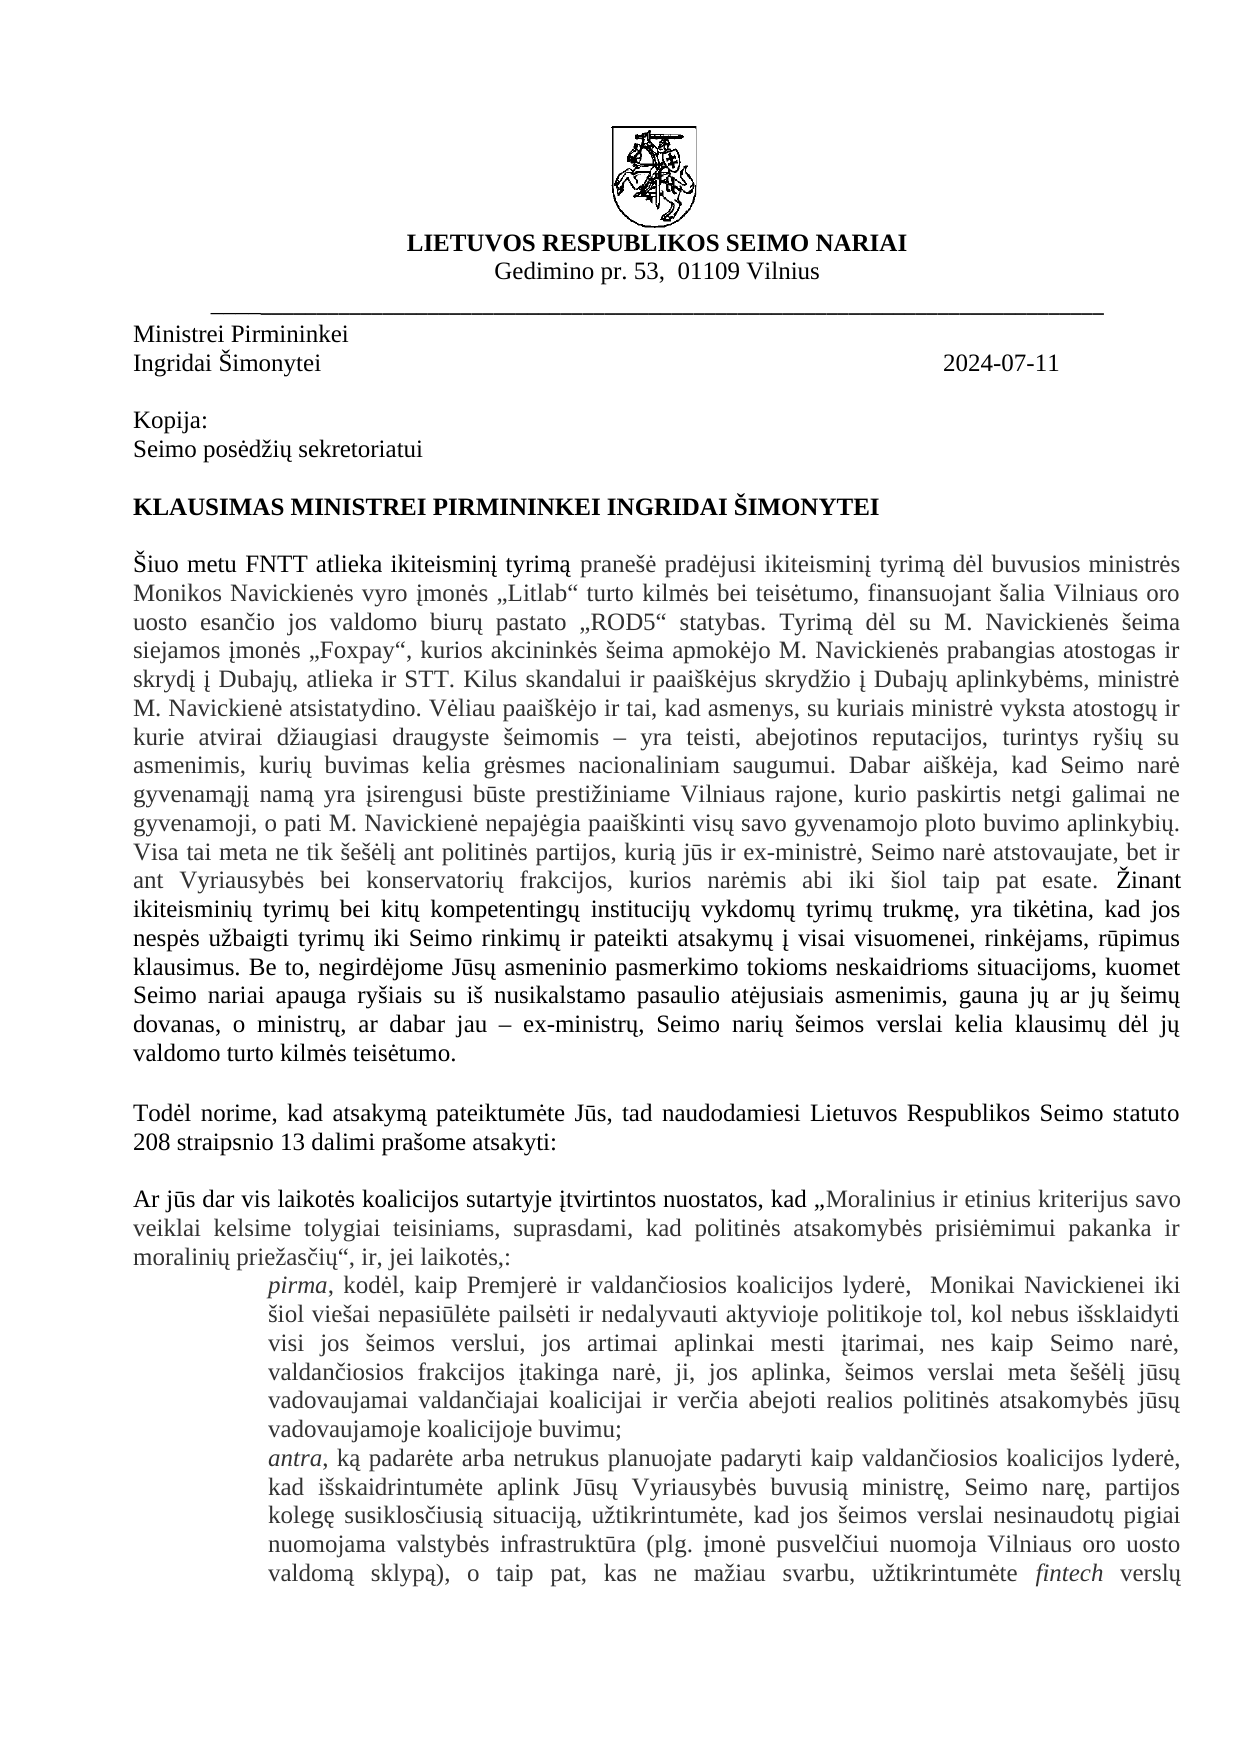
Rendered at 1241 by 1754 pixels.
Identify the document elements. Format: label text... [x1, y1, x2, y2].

text pirma, kodėl, kaip Premjerė ir valdančiosios koalicijos lyderė, Monikai Navickienei iki šiol viešai nepasiūlėte pailsėti ir nedalyvauti aktyvioje politikoje tol, kol nebus išsklaidyti visi jos šeimos verslui, jos artimai aplinkai mesti įtarimai, nes kaip Seimo narė, valdančiosios frakcijos įtakinga narė, ji, jos aplinka, šeimos verslai meta šešėlį jūsų vadovaujamai valdančiajai koalicijai ir verčia abejoti realios politinės atsakomybės jūsų vadovaujamoje koalicijoje buvimu; [268, 1270, 1181, 1443]
text Gedimino pr. 53, 01109 Vilnius ________________________________________________________________________________ [133, 256, 1181, 319]
text Ingridai Šimonytei 2024-07-11 [133, 348, 1181, 377]
text Šiuo metu FNTT atlieka ikiteisminį tyrimą pranešė pradėjusi ikiteisminį tyrimą dėl buvusios ministrės Monikos Navickienės vyro įmonės „Litlab“ turto kilmės bei teisėtumo, finansuojant šalia Vilniaus oro uosto esančio jos valdomo biurų pastato „ROD5“ statybas. Tyrimą dėl su M. Navickienės šeima siejamos įmonės „Foxpay“, kurios akcininkės šeima apmokėjo M. Navickienės prabangias atostogas ir skrydį į Dubajų, atlieka ir STT. Kilus skandalui ir paaiškėjus skrydžio į Dubajų aplinkybėms, ministrė M. Navickienė atsistatydino. Vėliau paaiškėjo ir tai, kad asmenys, su kuriais ministrė vyksta atostogų ir kurie atvirai džiaugiasi draugyste šeimomis – yra teisti, abejotinos reputacijos, turintys ryšių su asmenimis, kurių buvimas kelia grėsmes nacionaliniam saugumui. Dabar aiškėja, kad Seimo narė gyvenamąjį namą yra įsirengusi būste prestižiniame Vilniaus rajone, kurio paskirtis netgi galimai ne gyvenamoji, o pati M. Navickienė nepajėgia paaiškinti visų savo gyvenamojo ploto buvimo aplinkybių. Visa tai meta ne tik šešėlį ant politinės partijos, kurią jūs ir ex-ministrė, Seimo narė atstovaujate, bet ir ant Vyriausybės bei konservatorių frakcijos, kurios narėmis abi iki šiol taip pat esate. Žinant ikiteisminių tyrimų bei kitų kompetentingų institucijų vykdomų tyrimų trukmę, yra tikėtina, kad jos nespės užbaigti tyrimų iki Seimo rinkimų ir pateikti atsakymų į visai visuomenei, rinkėjams, rūpimus klausimus. Be to, negirdėjome Jūsų asmeninio pasmerkimo tokioms neskaidrioms situacijoms, kuomet Seimo nariai apauga ryšiais su iš nusikalstamo pasaulio atėjusiais asmenimis, gauna jų ar jų šeimų dovanas, o ministrų, ar dabar jau – ex-ministrų, Seimo narių šeimos verslai kelia klausimų dėl jų valdomo turto kilmės teisėtumo. [133, 549, 1181, 1067]
text Seimo posėdžių sekretoriatui [133, 434, 1181, 463]
text KLAUSIMAS MINISTREI PIRMININKEI INGRIDAI ŠIMONYTEI [133, 492, 1181, 520]
text antra, ką padarėte arba netrukus planuojate padaryti kaip valdančiosios koalicijos lyderė, kad išskaidrintumėte aplink Jūsų Vyriausybės buvusią ministrę, Seimo narę, partijos kolegę susiklosčiusią situaciją, užtikrintumėte, kad jos šeimos verslai nesinaudotų pigiai nuomojama valstybės infrastruktūra (plg. įmonė pusvelčiui nuomoja Vilniaus oro uosto valdomą sklypą), o taip pat, kas ne mažiau svarbu, užtikrintumėte fintech verslų [268, 1443, 1181, 1587]
text LIETUVOS RESPUBLIKOS SEIMO NARIAI [133, 228, 1181, 256]
text Todėl norime, kad atsakymą pateiktumėte Jūs, tad naudodamiesi Lietuvos Respublikos Seimo statuto 208 straipsnio 13 dalimi prašome atsakyti: [133, 1098, 1181, 1155]
text Ar jūs dar vis laikotės koalicijos sutartyje įtvirtintos nuostatos, kad „Moralinius ir etinius kriterijus savo veiklai kelsime tolygiai teisiniams, suprasdami, kad politinės atsakomybės prisiėmimui pakanka ir moralinių priežasčių“, ir, jei laikotės,: [133, 1184, 1181, 1270]
text Kopija: [133, 405, 1181, 434]
text Ministrei Pirmininkei [133, 319, 1181, 348]
